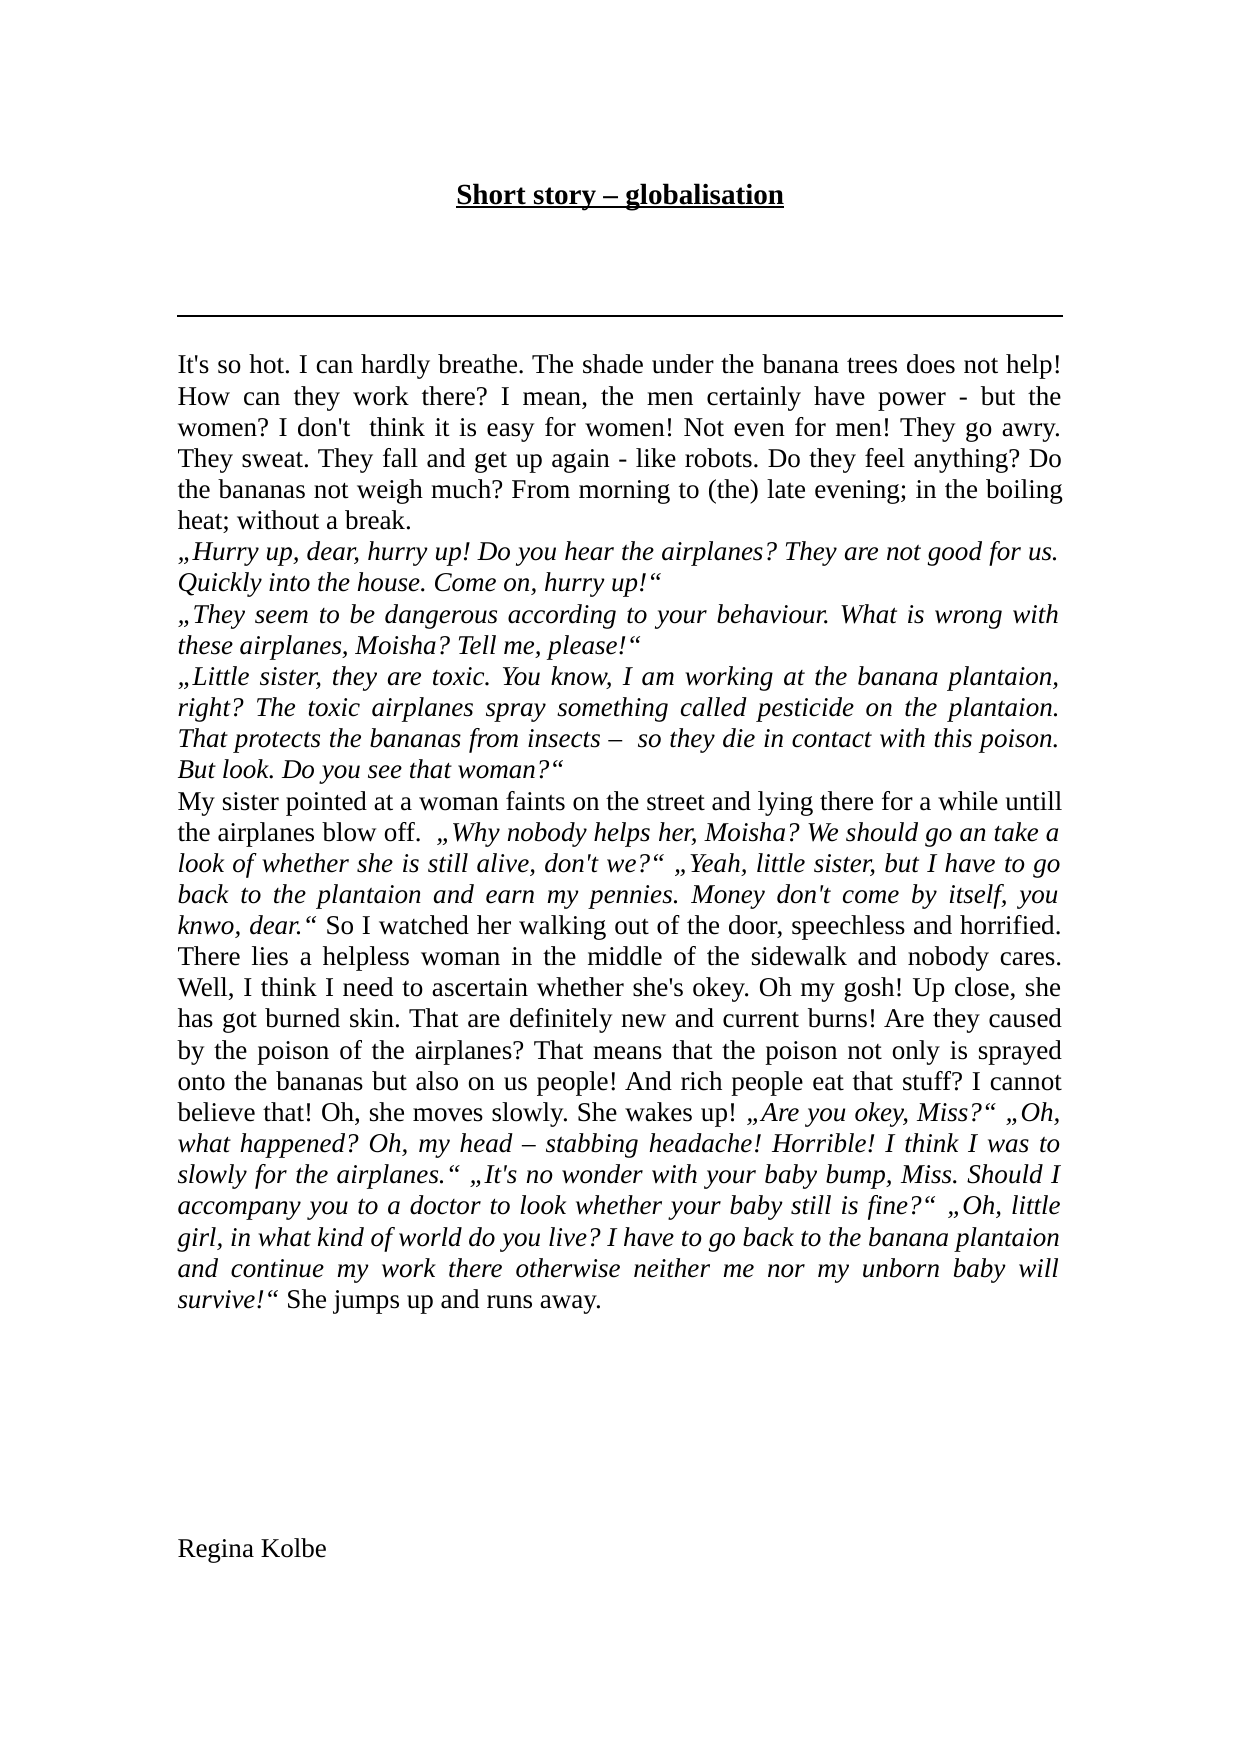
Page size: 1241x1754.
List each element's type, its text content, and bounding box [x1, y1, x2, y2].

text „Hurry up, dear, hurry up! Do you hear the airplanes? They are not good for us. Quickly into the house. Come on, hurry up!“ [177, 535, 1063, 598]
text „Little sister, they are toxic. You know, I am working at the banana plantaion, right? The toxic airplanes spray something called pesticide on the plantaion. That protects the bananas from insects – so they die in contact with this poison. But look. Do you see that woman?“ [177, 660, 1063, 784]
text Regina Kolbe [177, 1532, 1063, 1563]
text It's so hot. I can hardly breathe. The shade under the banana trees does not help! How can they work there? I mean, the men certainly have power - but the women? I don't think it is easy for women! Not even for men! They go awry. They sweat. They fall and get up again - like robots. Do they feel anything? Do the bananas not weigh much? From morning to (the) late evening; in the boiling heat; without a break. [177, 348, 1063, 535]
text Short story – globalisation [177, 177, 1063, 211]
text „They seem to be dangerous according to your behaviour. What is wrong with these airplanes, Moisha? Tell me, please!“ [177, 598, 1063, 660]
text My sister pointed at a woman faints on the street and lying there for a while untill the airplanes blow off. „Why nobody helps her, Moisha? We should go an take a look of whether she is still alive, don't we?“ „Yeah, little sister, but I have to go back to the plantaion and earn my pennies. Money don't come by itself, you knwo, dear.“ So I watched her walking out of the door, speechless and horrified. There lies a helpless woman in the middle of the sidewalk and nobody cares. Well, I think I need to ascertain whether she's okey. Oh my gosh! Up close, she has got burned skin. That are definitely new and current burns! Are they caused by the poison of the airplanes? That means that the poison not only is sprayed onto the bananas but also on us people! And rich people eat that stuff? I cannot believe that! Oh, she moves slowly. She wakes up! „Are you okey, Miss?“ „Oh, what happened? Oh, my head – stabbing headache! Horrible! I think I was to slowly for the airplanes.“ „It's no wonder with your baby bump, Miss. Should I accompany you to a doctor to look whether your baby still is fine?“ „Oh, little girl, in what kind of world do you live? I have to go back to the banana plantaion and continue my work there otherwise neither me nor my unborn baby will survive!“ She jumps up and runs away. [177, 784, 1063, 1314]
